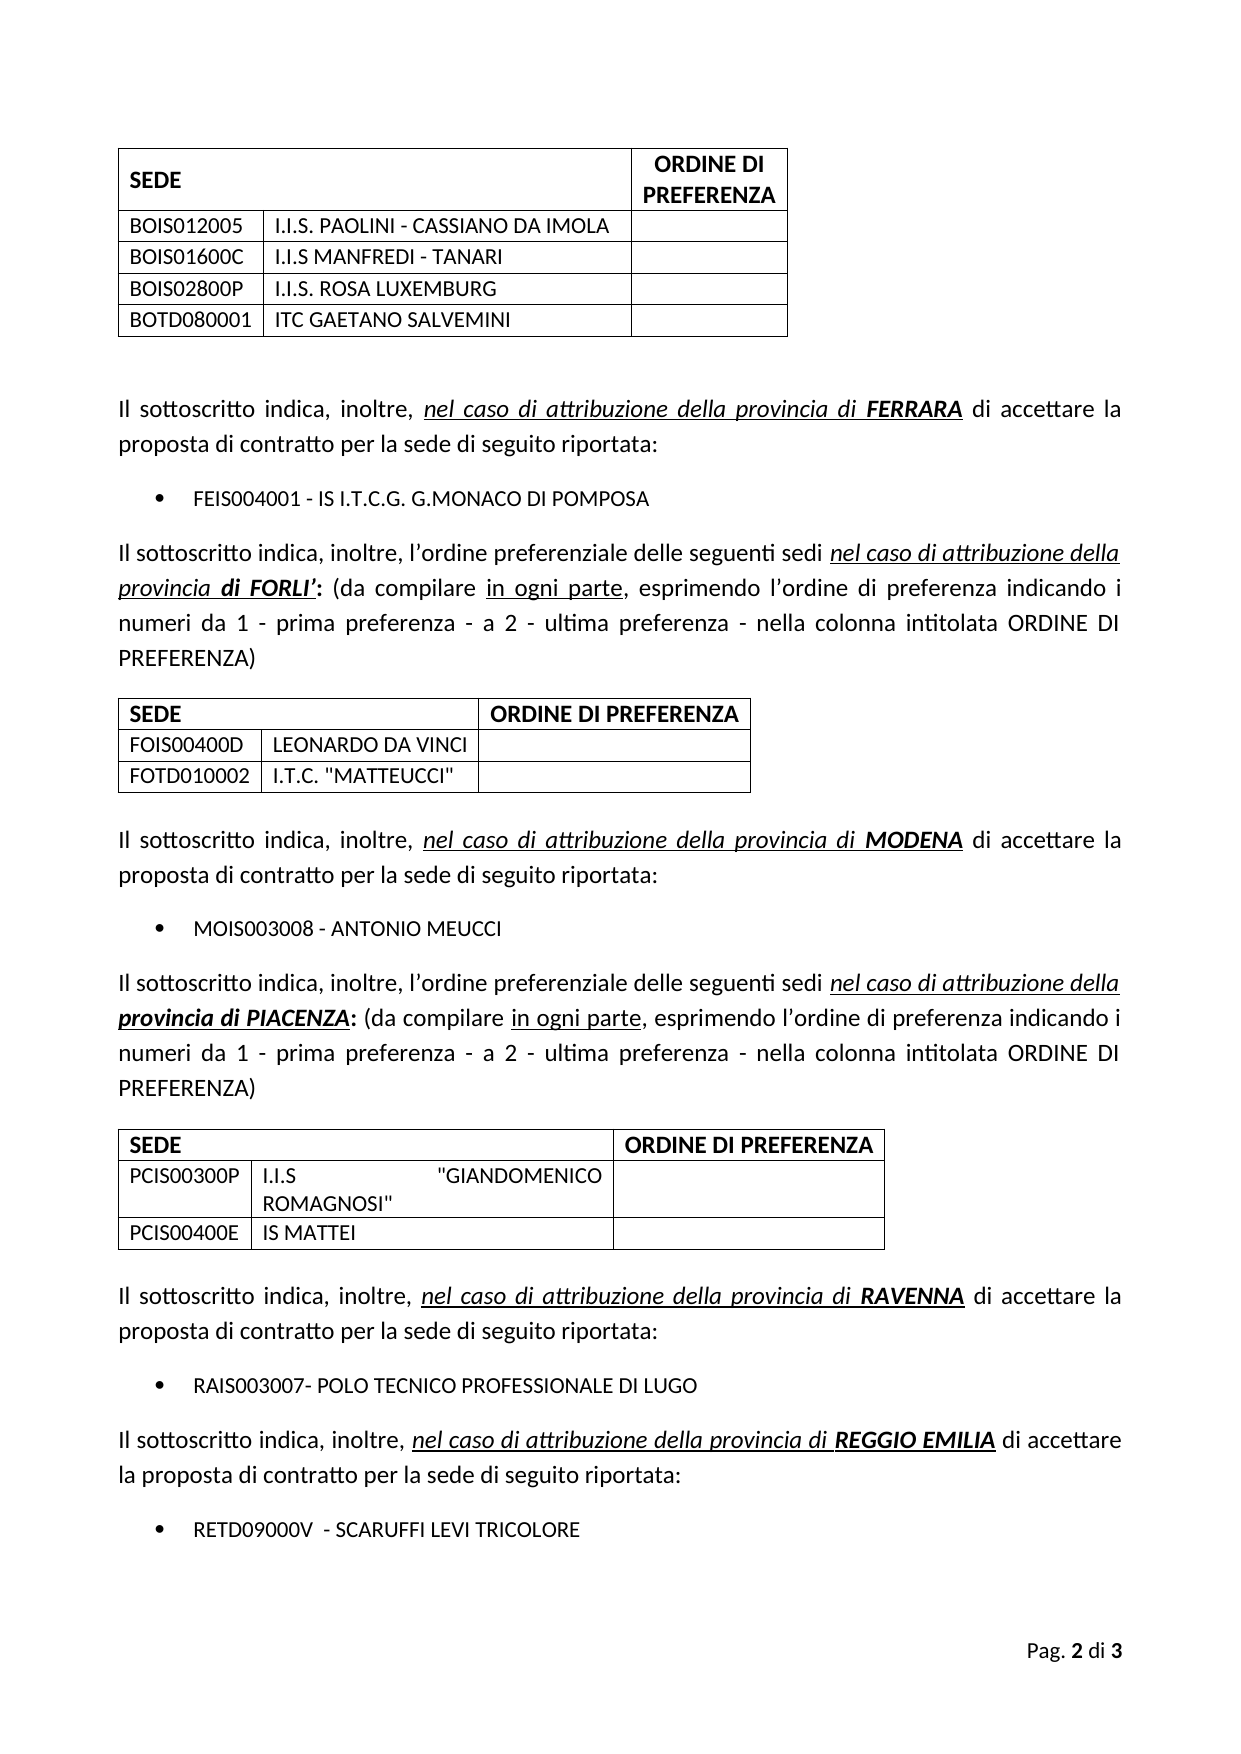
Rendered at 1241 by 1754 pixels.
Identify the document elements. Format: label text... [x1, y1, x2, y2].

table_cell [632, 274, 787, 304]
table_cell I.I.S. PAOLINI - CASSIANO DA IMOLA [264, 211, 631, 241]
table_header SEDE [119, 1130, 613, 1160]
table_cell FOTD010002 [119, 762, 261, 792]
table_cell LEONARDO DA VINCI [262, 730, 478, 761]
table_cell PCIS00400E [119, 1218, 251, 1249]
table_header ORDINE DI PREFERENZA [614, 1130, 884, 1160]
table_cell I.I.S MANFREDI - TANARI [264, 242, 631, 273]
table_cell [614, 1161, 884, 1217]
list RAIS003007- POLO TECNICO PROFESSIONALE DI LUGO [156, 1371, 1122, 1399]
text Il sottoscritto indica, inoltre, l’ordine preferenziale delle seguenti sedi nel caso di attribuzione della provincia di PIACENZA: (da compilare in ogni parte, esprimendo l’ordine di preferenza indicando i numeri da 1 - prima preferenza - a 2 - ultima preferenza - nella colonna intitolata ORDINE DI PREFERENZA) [118, 968, 1122, 1103]
text Il sottoscritto indica, inoltre, nel caso di attribuzione della provincia di RAVENNA di accettare la proposta di contratto per la sede di seguito riportata: [118, 1280, 1122, 1346]
table_cell I.T.C. "MATTEUCCI" [262, 762, 478, 792]
table_cell [632, 242, 787, 273]
table_cell FOIS00400D [119, 730, 261, 761]
table_cell BOIS01600C [119, 242, 263, 273]
table_header ORDINE DI PREFERENZA [479, 699, 750, 729]
list MOIS003008 - ANTONIO MEUCCI [156, 914, 1122, 943]
table_cell [614, 1218, 884, 1249]
text Il sottoscritto indica, inoltre, nel caso di attribuzione della provincia di MODENA di accettare la proposta di contratto per la sede di seguito riportata: [118, 824, 1122, 889]
table_cell BOTD080001 [119, 305, 263, 336]
text Il sottoscritto indica, inoltre, nel caso di attribuzione della provincia di FERRARA di accettare la proposta di contratto per la sede di seguito riportata: [118, 393, 1122, 458]
table_cell BOIS012005 [119, 211, 263, 241]
table_cell I.I.S "GIANDOMENICO ROMAGNOSI" [252, 1161, 613, 1217]
table_cell ITC GAETANO SALVEMINI [264, 305, 631, 336]
table_cell IS MATTEI [252, 1218, 613, 1249]
text Il sottoscritto indica, inoltre, nel caso di attribuzione della provincia di REGGIO EMILIA di accettare la proposta di contratto per la sede di seguito riportata: [118, 1424, 1122, 1489]
text Il sottoscritto indica, inoltre, l’ordine preferenziale delle seguenti sedi nel caso di attribuzione della provincia di FORLI’: (da compilare in ogni parte, esprimendo l’ordine di preferenza indicando i numeri da 1 - prima preferenza - a 2 - ultima preferenza - nella colonna intitolata ORDINE DI PREFERENZA) [118, 537, 1122, 672]
table_cell [479, 730, 750, 761]
table_cell [632, 211, 787, 241]
list RETD09000V - SCARUFFI LEVI TRICOLORE [156, 1515, 1122, 1543]
table_cell [479, 762, 750, 792]
table_header SEDE [119, 149, 631, 210]
table_cell BOIS02800P [119, 274, 263, 304]
table_cell [632, 305, 787, 336]
table_cell PCIS00300P [119, 1161, 251, 1217]
table_header ORDINE DI PREFERENZA [632, 149, 787, 210]
table_header SEDE [119, 699, 478, 729]
table_cell I.I.S. ROSA LUXEMBURG [264, 274, 631, 304]
list FEIS004001 - IS I.T.C.G. G.MONACO DI POMPOSA [156, 484, 1122, 512]
